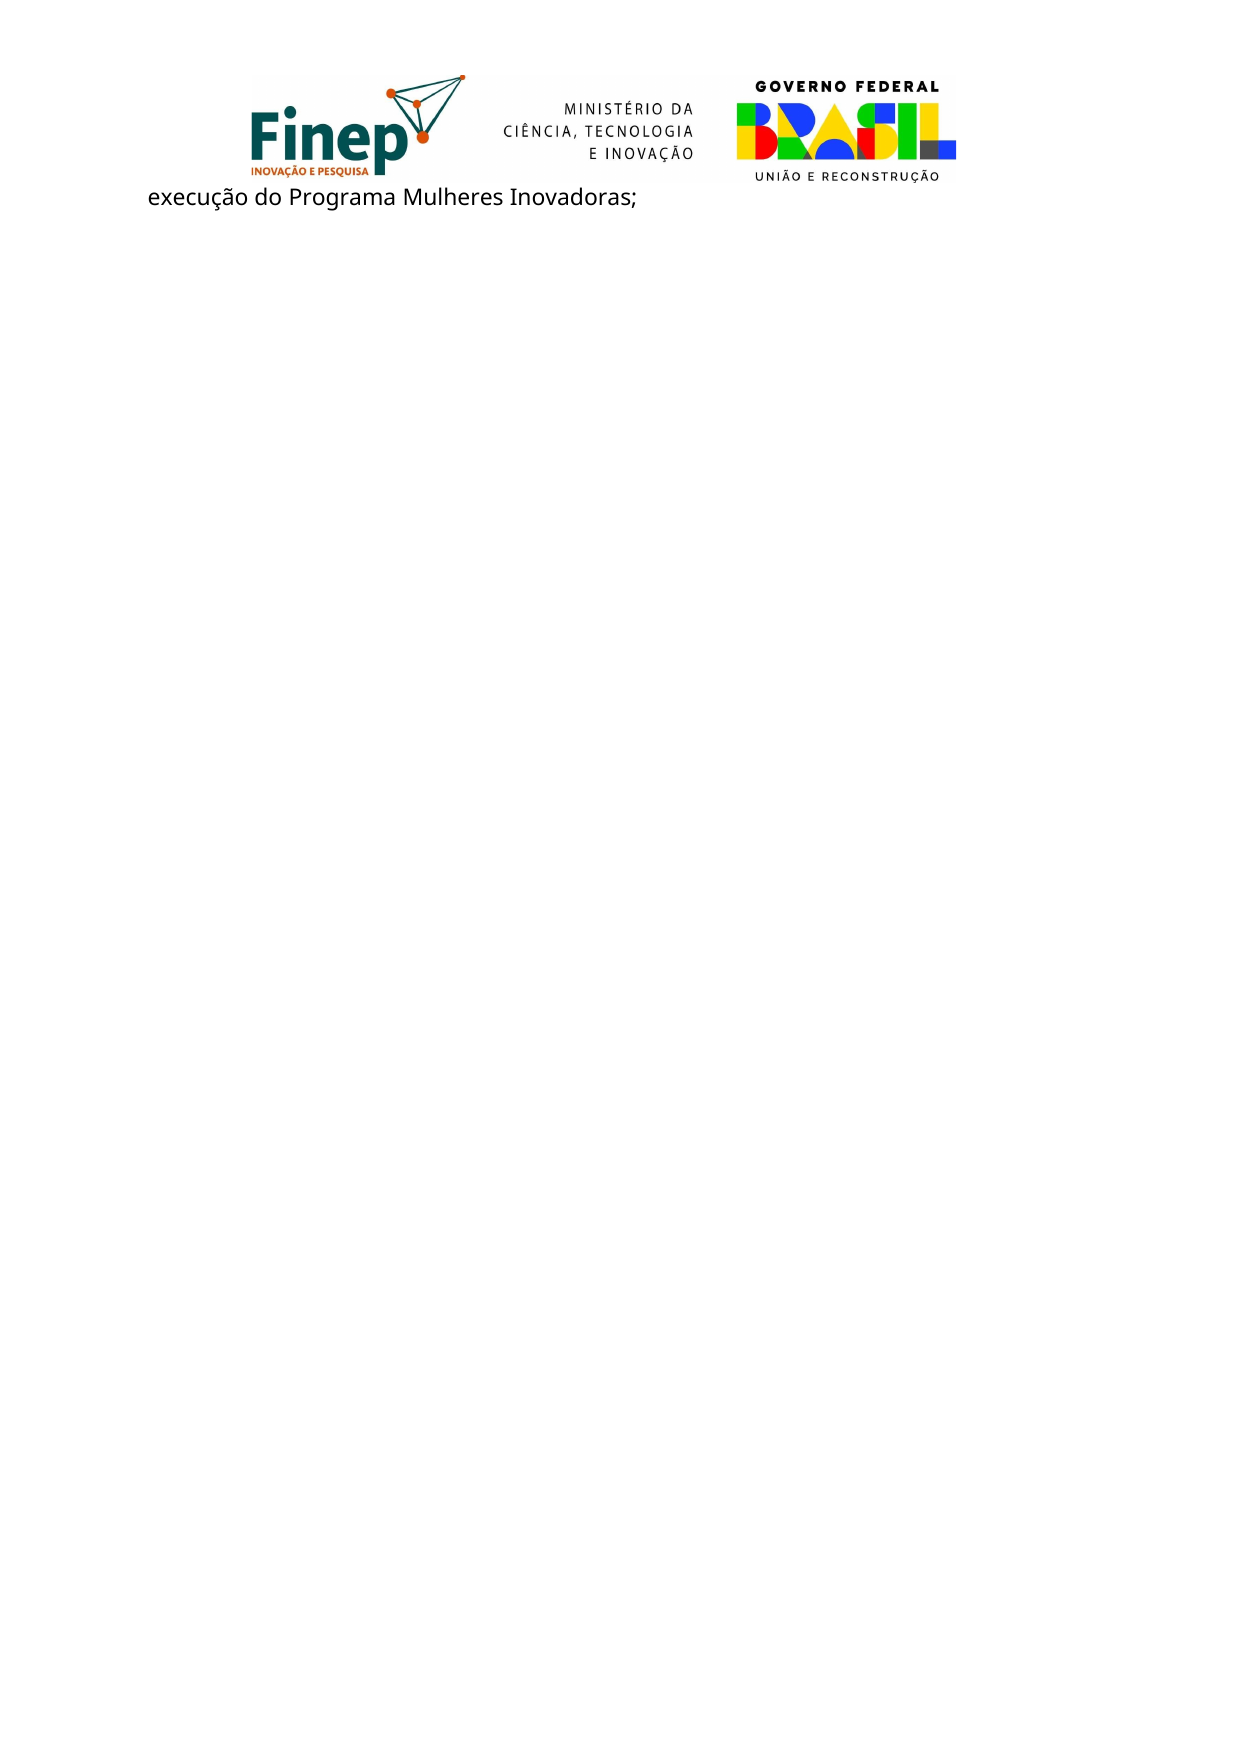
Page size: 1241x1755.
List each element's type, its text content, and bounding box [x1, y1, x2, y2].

text execução do Programa Mulheres Inovadoras; [147, 181, 1123, 212]
